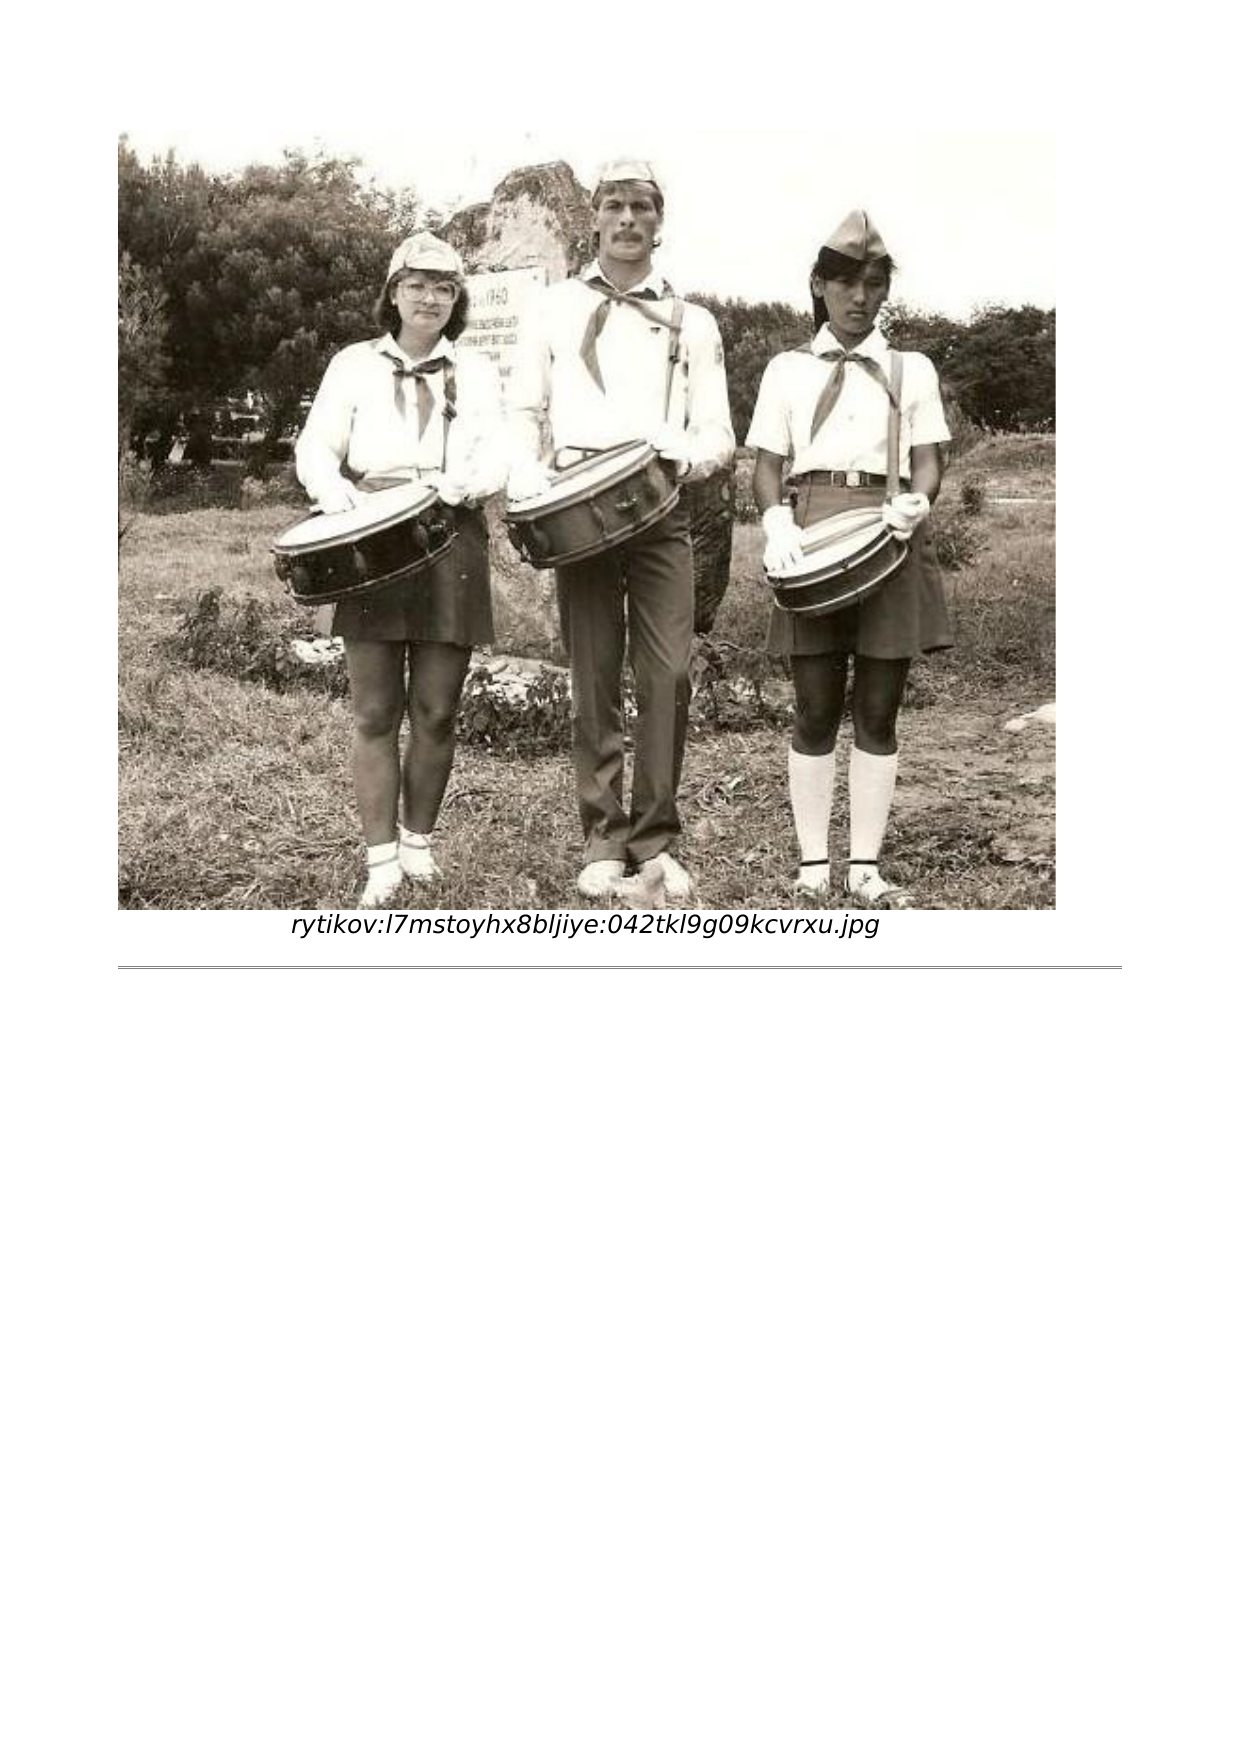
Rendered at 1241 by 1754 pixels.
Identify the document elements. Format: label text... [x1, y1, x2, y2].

text rytikov:l7mstoyhx8bljiye:042tkl9g09kcvrxu.jpg [118, 910, 1056, 939]
picture [118, 130, 1056, 910]
